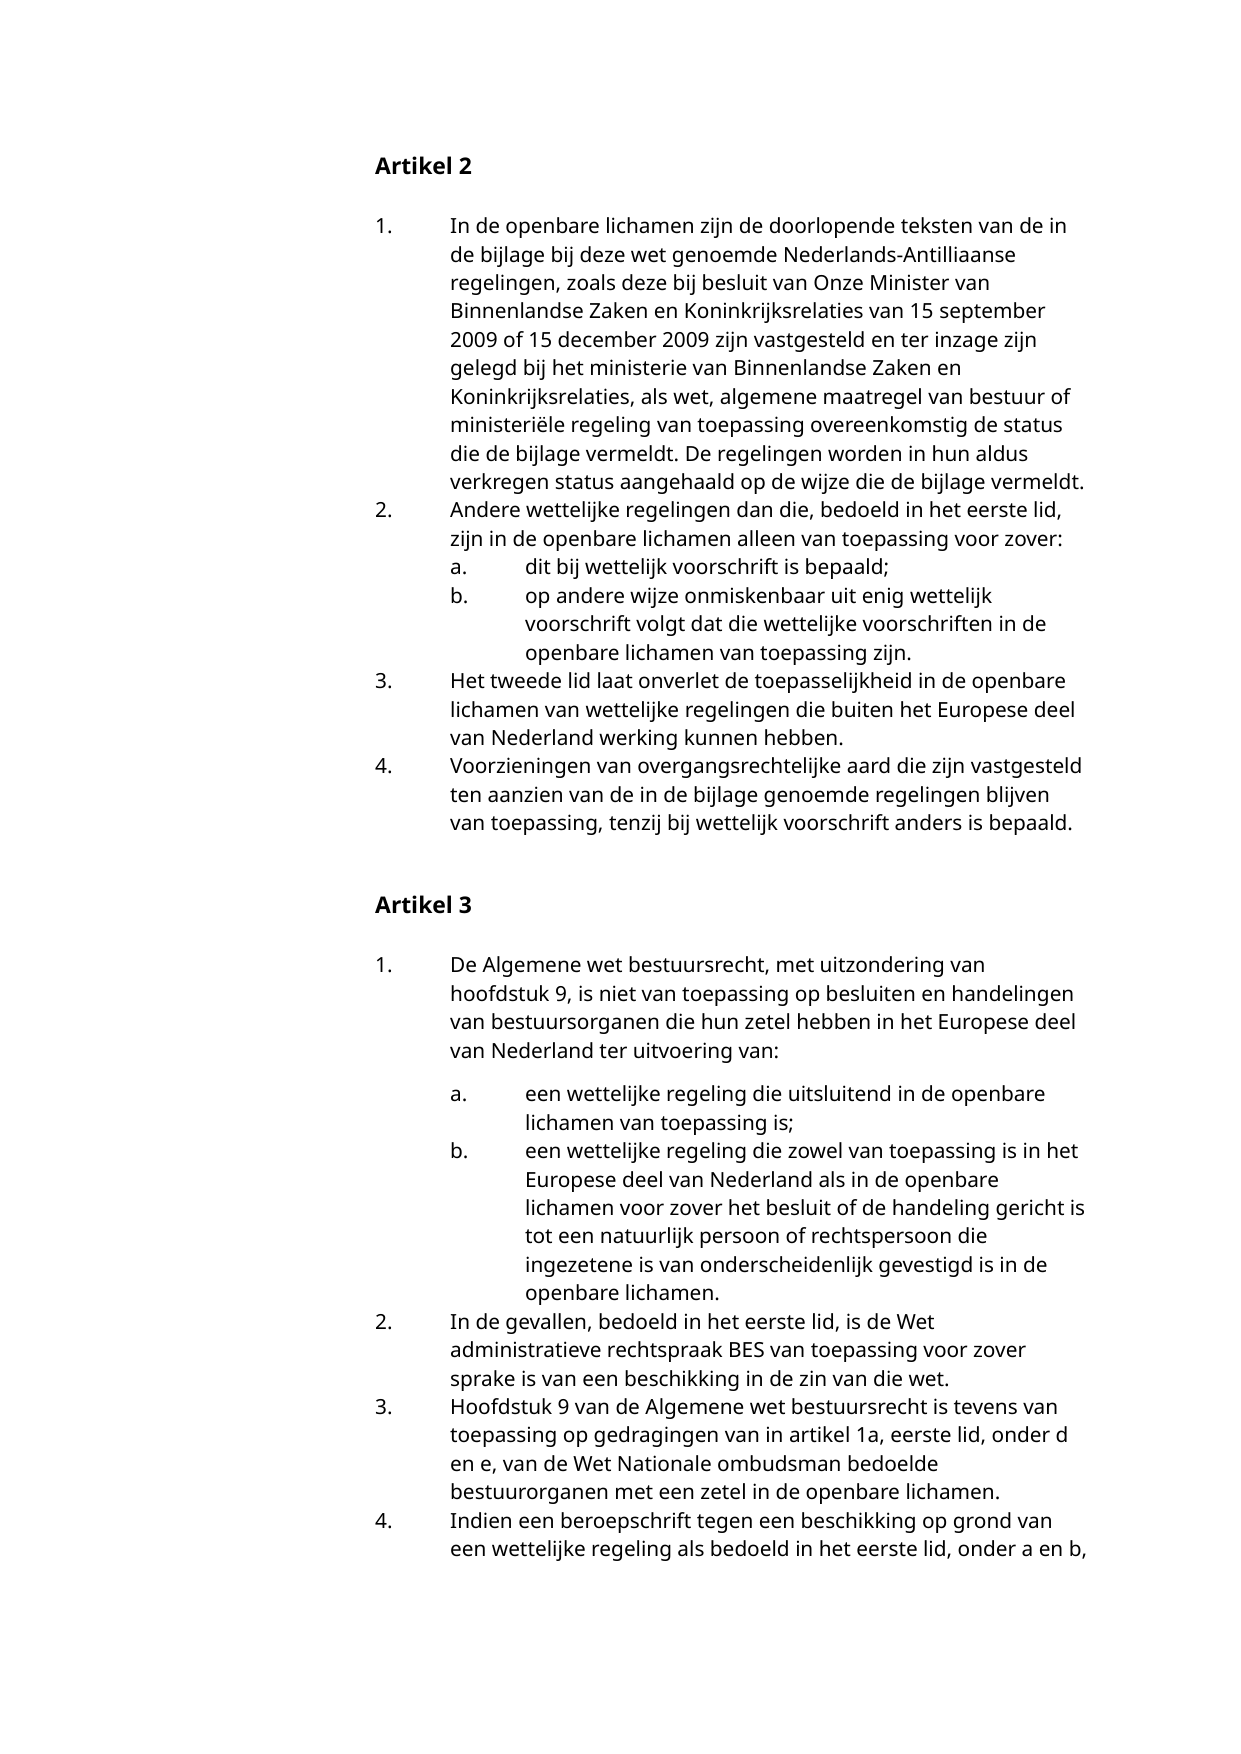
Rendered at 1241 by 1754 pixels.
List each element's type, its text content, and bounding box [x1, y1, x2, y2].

list In de openbare lichamen zijn de doorlopende teksten van de in de bijlage bij deze wet genoemde Nederlands-Antilliaanse regelingen, zoals deze bij besluit van Onze Minister van Binnenlandse Zaken en Koninkrijksrelaties van 15 september 2009 of 15 december 2009 zijn vastgesteld en ter inzage zijn gelegd bij het ministerie van Binnenlandse Zaken en Koninkrijksrelaties, als wet, algemene maatregel van bestuur of ministeriële regeling van toepassing overeenkomstig de status die de bijlage vermeldt. De regelingen worden in hun aldus verkregen status aangehaald op de wijze die de bijlage vermeldt. [375, 211, 1090, 496]
list In de gevallen, bedoeld in het eerste lid, is de Wet administratieve rechtspraak BES van toepassing voor zover sprake is van een beschikking in de zin van die wet. [375, 1307, 1090, 1392]
list Indien een beroepschrift tegen een beschikking op grond van een wettelijke regeling als bedoeld in het eerste lid, onder a en b, [375, 1506, 1090, 1563]
list op andere wijze onmiskenbaar uit enig wettelijk voorschrift volgt dat die wettelijke voorschriften in de openbare lichamen van toepassing zijn. [450, 581, 1090, 666]
list een wettelijke regeling die zowel van toepassing is in het Europese deel van Nederland als in de openbare lichamen voor zover het besluit of de handeling gericht is tot een natuurlijk persoon of rechtspersoon die ingezetene is van onderscheidenlijk gevestigd is in de openbare lichamen. [450, 1136, 1090, 1307]
list Het tweede lid laat onverlet de toepasselijkheid in de openbare lichamen van wettelijke regelingen die buiten het Europese deel van Nederland werking kunnen hebben. [375, 666, 1090, 752]
list Andere wettelijke regelingen dan die, bedoeld in het eerste lid, zijn in de openbare lichamen alleen van toepassing voor zover: [375, 496, 1090, 552]
list een wettelijke regeling die uitsluitend in de openbare lichamen van toepassing is; [450, 1079, 1090, 1136]
list Voorzieningen van overgangsrechtelijke aard die zijn vastgesteld ten aanzien van de in de bijlage genoemde regelingen blijven van toepassing, tenzij bij wettelijk voorschrift anders is bepaald. [375, 752, 1090, 837]
list De Algemene wet bestuursrecht, met uitzondering van hoofdstuk 9, is niet van toepassing op besluiten en handelingen van bestuursorganen die hun zetel hebben in het Europese deel van Nederland ter uitvoering van: [375, 951, 1090, 1064]
list dit bij wettelijk voorschrift is bepaald; [450, 552, 1090, 581]
subtitle Artikel 3 [375, 889, 1090, 921]
list Hoofdstuk 9 van de Algemene wet bestuursrecht is tevens van toepassing op gedragingen van in artikel 1a, eerste lid, onder d en e, van de Wet Nationale ombudsman bedoelde bestuurorganen met een zetel in de openbare lichamen. [375, 1392, 1090, 1506]
subtitle Artikel 2 [375, 150, 1090, 181]
